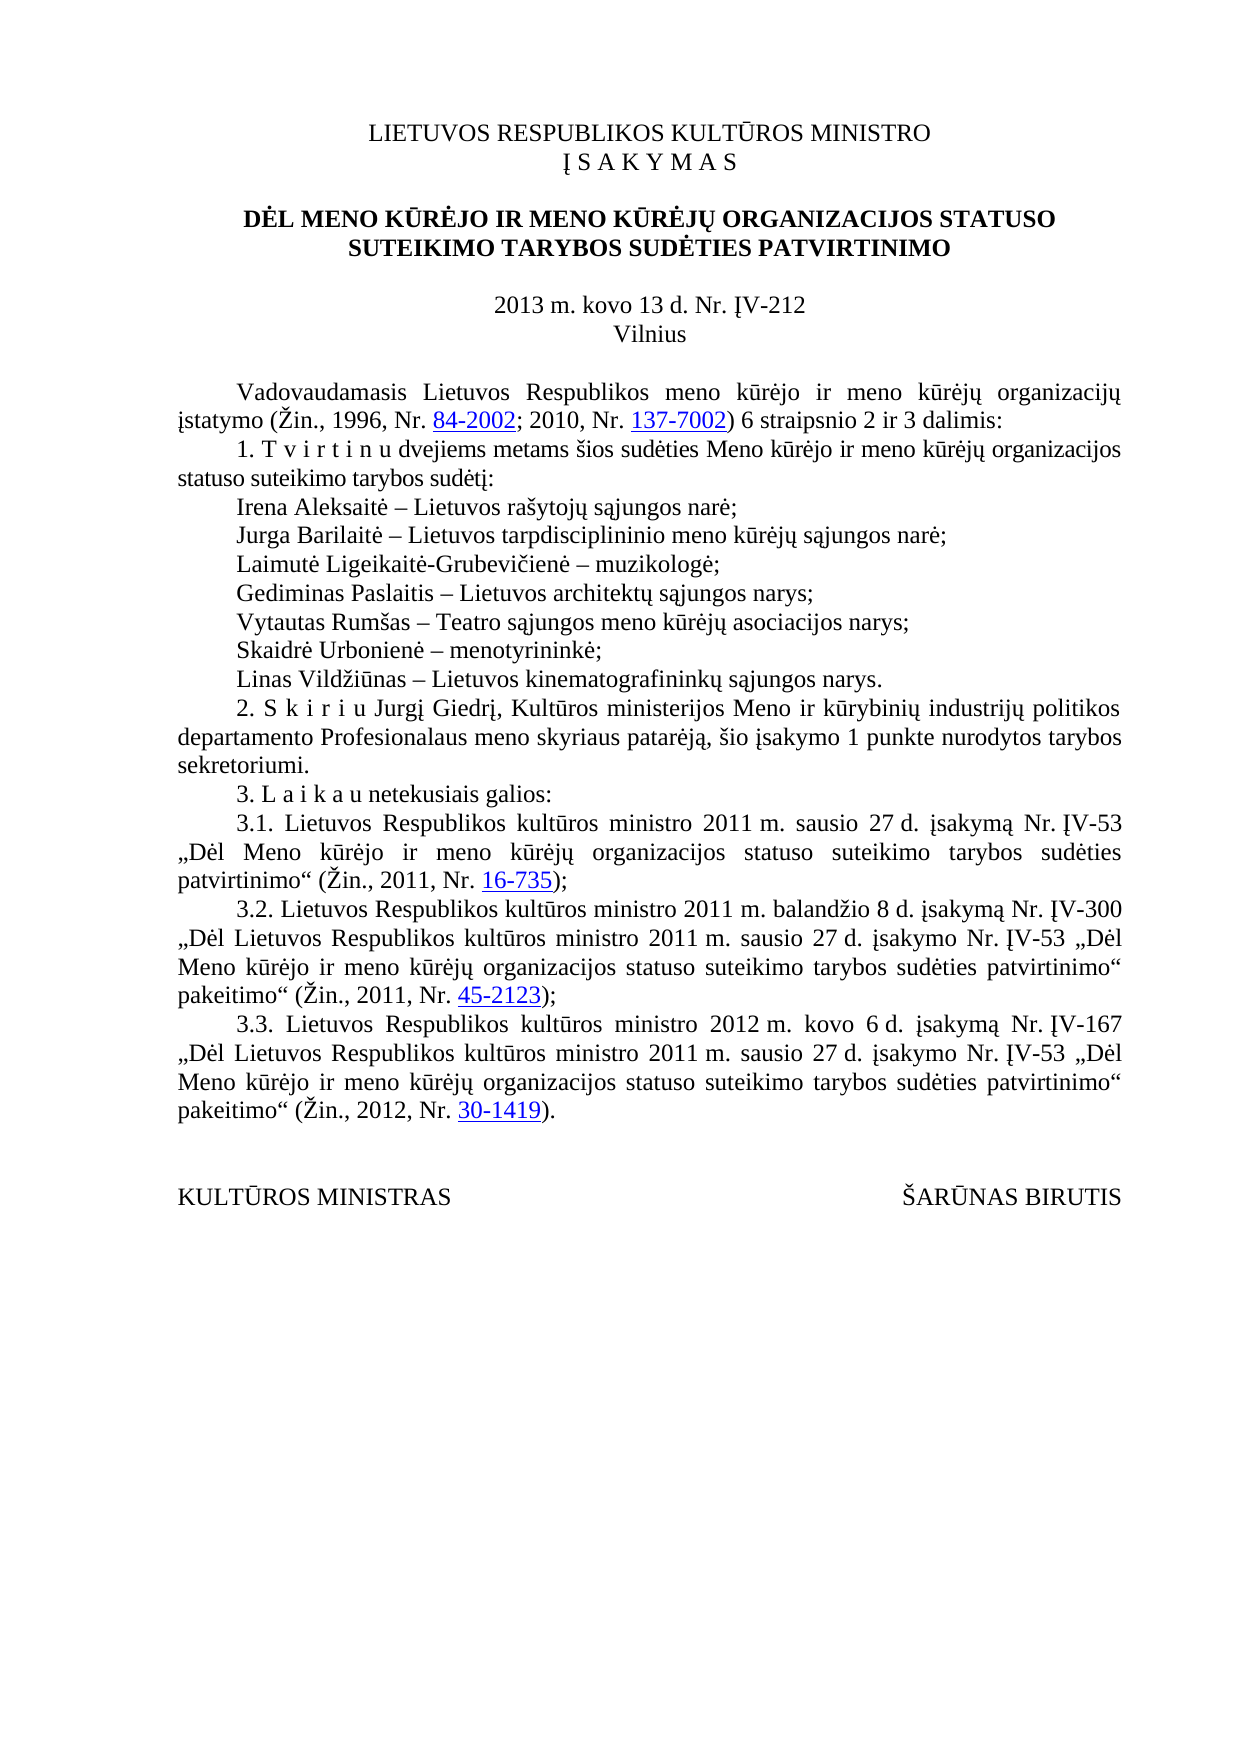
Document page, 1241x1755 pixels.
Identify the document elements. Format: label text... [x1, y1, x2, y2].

text DĖL MENO kūrėjo ir meno KŪRĖJŲ ORGANIZACIJos statuso suteikimo tarybos SUDĖTIES patvirtinimo [177, 204, 1122, 262]
text LIETUVOS RESPUBLIKOS KULTŪROS MINISTRO [177, 118, 1122, 147]
text 3. L a i k a u netekusiais galios: [177, 779, 1122, 808]
text Irena Aleksaitė – Lietuvos rašytojų sąjungos narė; [177, 492, 1122, 521]
text 3.3. Lietuvos Respublikos kultūros ministro 2012 m. kovo 6 d. įsakymą Nr. ĮV-167 „Dėl Lietuvos Respublikos kultūros ministro 2011 m. sausio 27 d. įsakymo Nr. ĮV-53 „Dėl Meno kūrėjo ir meno kūrėjų organizacijos statuso suteikimo tarybos sudėties patvirtinimo“ pakeitimo“ (Žin., 2012, Nr. 30-1419). [177, 1009, 1122, 1124]
text Vadovaudamasis Lietuvos Respublikos meno kūrėjo ir meno kūrėjų organizacijų įstatymo (Žin., 1996, Nr. 84-2002; 2010, Nr. 137-7002) 6 straipsnio 2 ir 3 dalimis: [177, 377, 1122, 434]
text 2013 m. kovo 13 d. Nr. ĮV-212 [177, 291, 1122, 319]
text Vilnius [177, 319, 1122, 348]
text Skaidrė Urbonienė – menotyrininkė; [177, 636, 1122, 664]
text 1. T v i r t i n u dvejiems metams šios sudėties Meno kūrėjo ir meno kūrėjų organizacijos statuso suteikimo tarybos sudėtį: [177, 434, 1122, 492]
text 3.1. Lietuvos Respublikos kultūros ministro 2011 m. sausio 27 d. įsakymą Nr. ĮV-53 „Dėl Meno kūrėjo ir meno kūrėjų organizacijos statuso suteikimo tarybos sudėties patvirtinimo“ (Žin., 2011, Nr. 16-735); [177, 808, 1122, 894]
text 2. S k i r i u Jurgį Giedrį, Kultūros ministerijos Meno ir kūrybinių industrijų politikos departamento Profesionalaus meno skyriaus patarėją, šio įsakymo 1 punkte nurodytos tarybos sekretoriumi. [177, 693, 1122, 779]
text Vytautas Rumšas – Teatro sąjungos meno kūrėjų asociacijos narys; [177, 607, 1122, 636]
text Linas Vildžiūnas – Lietuvos kinematografininkų sąjungos narys. [177, 664, 1122, 693]
text 3.2. Lietuvos Respublikos kultūros ministro 2011 m. balandžio 8 d. įsakymą Nr. ĮV-300 „Dėl Lietuvos Respublikos kultūros ministro 2011 m. sausio 27 d. įsakymo Nr. ĮV-53 „Dėl Meno kūrėjo ir meno kūrėjų organizacijos statuso suteikimo tarybos sudėties patvirtinimo“ pakeitimo“ (Žin., 2011, Nr. 45-2123); [177, 894, 1122, 1009]
text Į S A K Y M A S [177, 147, 1122, 176]
text Laimutė Ligeikaitė-Grubevičienė – muzikologė; [177, 549, 1122, 578]
text Kultūros ministras Šarūnas Birutis [177, 1182, 1122, 1211]
text Jurga Barilaitė – Lietuvos tarpdisciplininio meno kūrėjų sąjungos narė; [177, 521, 1122, 549]
text Gediminas Paslaitis – Lietuvos architektų sąjungos narys; [177, 578, 1122, 607]
